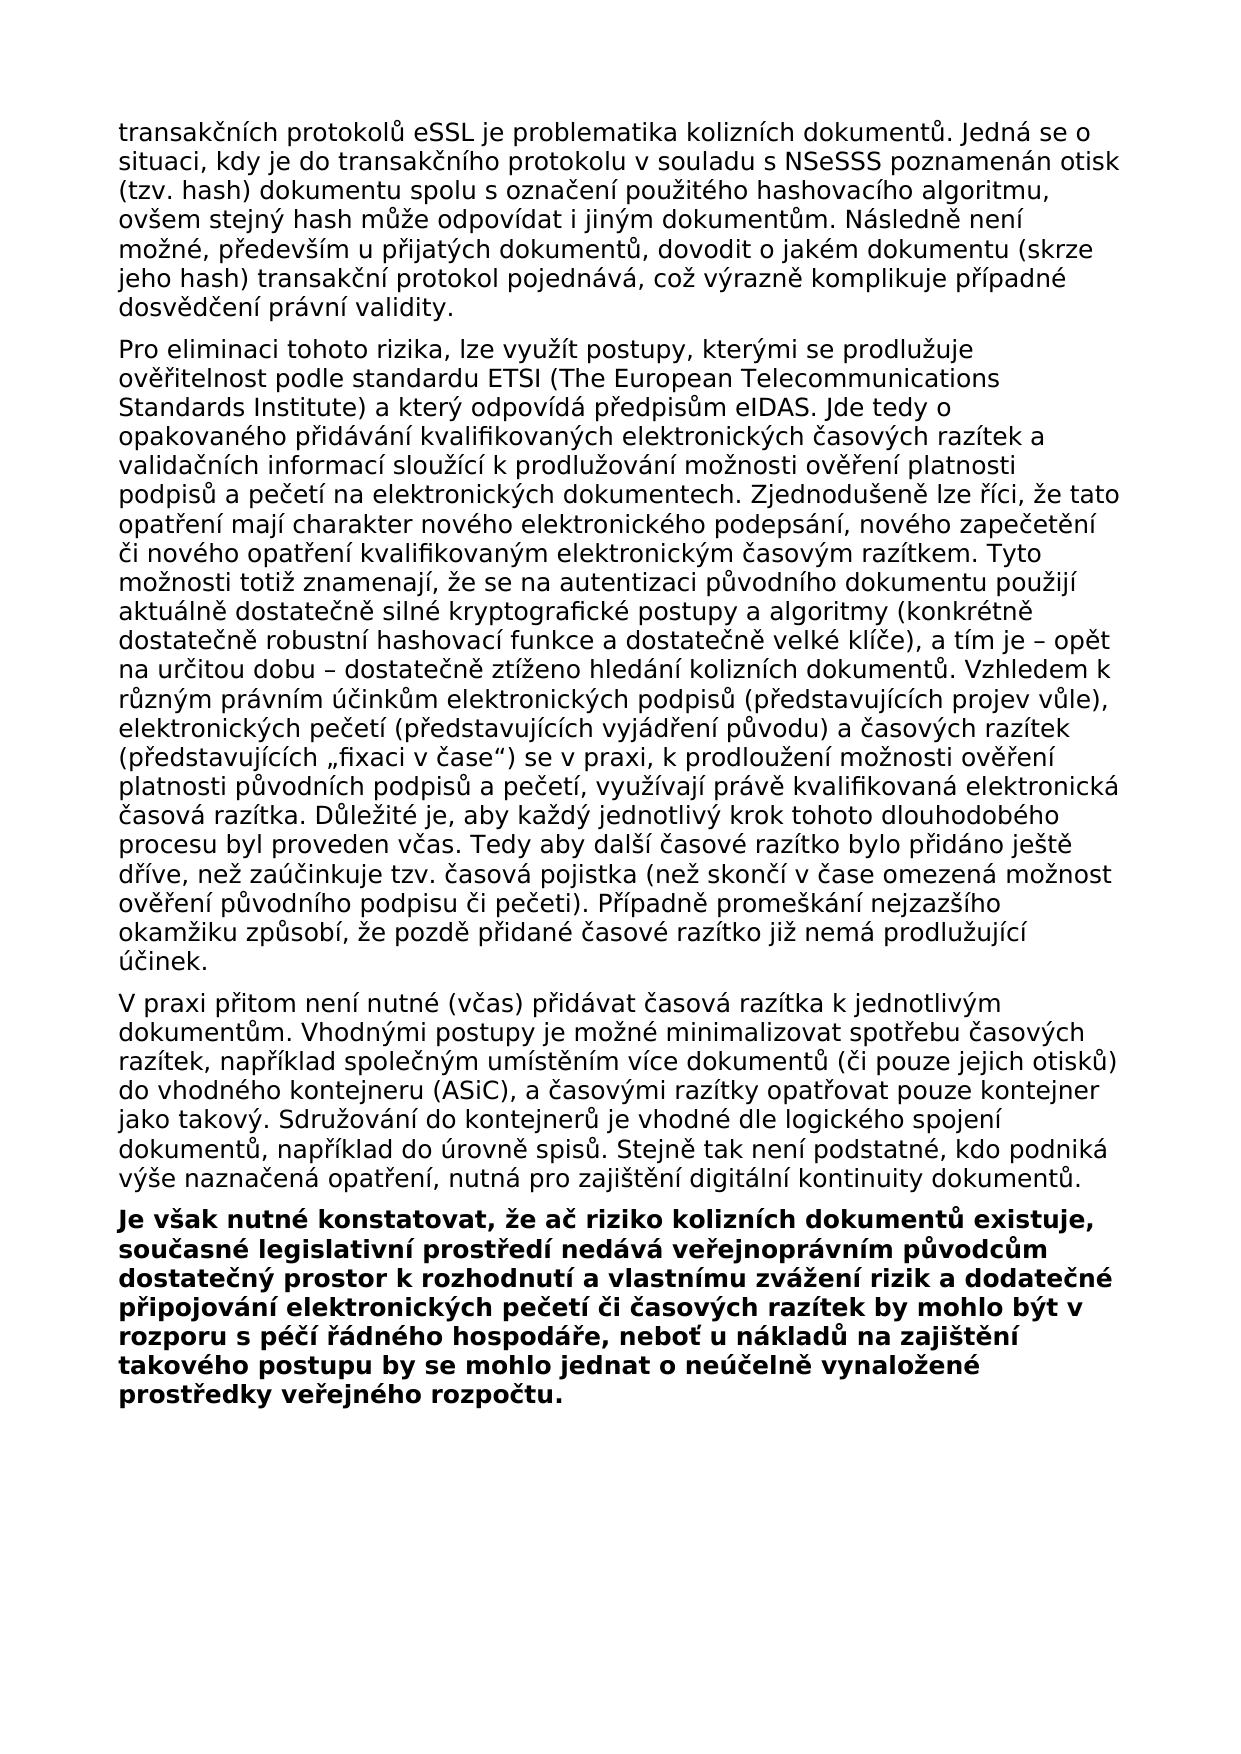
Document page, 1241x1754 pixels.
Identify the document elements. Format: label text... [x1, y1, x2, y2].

text Pro eliminaci tohoto rizika, lze využít postupy, kterými se prodlužuje ověřitelnost podle standardu ETSI (The European Telecommunications Standards Institute) a který odpovídá předpisům eIDAS. Jde tedy o opakovaného přidávání kvalifikovaných elektronických časových razítek a validačních informací sloužící k prodlužování možnosti ověření platnosti podpisů a pečetí na elektronických dokumentech. Zjednodušeně lze říci, že tato opatření mají charakter nového elektronického podepsání, nového zapečetění či nového opatření kvalifikovaným elektronickým časovým razítkem. Tyto možnosti totiž znamenají, že se na autentizaci původního dokumentu použijí aktuálně dostatečně silné kryptografické postupy a algoritmy (konkrétně dostatečně robustní hashovací funkce a dostatečně velké klíče), a tím je – opět na určitou dobu – dostatečně ztíženo hledání kolizních dokumentů. Vzhledem k různým právním účinkům elektronických podpisů (představujících projev vůle), elektronických pečetí (představujících vyjádření původu) a časových razítek (představujících „fixaci v čase“) se v praxi, k prodloužení možnosti ověření platnosti původních podpisů a pečetí, využívají právě kvalifikovaná elektronická časová razítka. Důležité je, aby každý jednotlivý krok tohoto dlouhodobého procesu byl proveden včas. Tedy aby další časové razítko bylo přidáno ještě dříve, než zaúčinkuje tzv. časová pojistka (než skončí v čase omezená možnost ověření původního podpisu či pečeti). Případně promeškání nejzazšího okamžiku způsobí, že pozdě přidané časové razítko již nemá prodlužující účinek. [118, 335, 1122, 976]
text Je však nutné konstatovat, že ač riziko kolizních dokumentů existuje, současné legislativní prostředí nedává veřejnoprávním původcům dostatečný prostor k rozhodnutí a vlastnímu zvážení rizik a dodatečné připojování elektronických pečetí či časových razítek by mohlo být v rozporu s péčí řádného hospodáře, neboť u nákladů na zajištění takového postupu by se mohlo jednat o neúčelně vynaložené prostředky veřejného rozpočtu. [118, 1206, 1122, 1410]
text transakčních protokolů eSSL je problematika kolizních dokumentů. Jedná se o situaci, kdy je do transakčního protokolu v souladu s NSeSSS poznamenán otisk (tzv. hash) dokumentu spolu s označení použitého hashovacího algoritmu, ovšem stejný hash může odpovídat i jiným dokumentům. Následně není možné, především u přijatých dokumentů, dovodit o jakém dokumentu (skrze jeho hash) transakční protokol pojednává, což výrazně komplikuje případné dosvědčení právní validity. [118, 118, 1122, 322]
text V praxi přitom není nutné (včas) přidávat časová razítka k jednotlivým dokumentům. Vhodnými postupy je možné minimalizovat spotřebu časových razítek, například společným umístěním více dokumentů (či pouze jejich otisků) do vhodného kontejneru (ASiC), a časovými razítky opatřovat pouze kontejner jako takový. Sdružování do kontejnerů je vhodné dle logického spojení dokumentů, například do úrovně spisů. Stejně tak není podstatné, kdo podniká výše naznačená opatření, nutná pro zajištění digitální kontinuity dokumentů. [118, 989, 1122, 1193]
